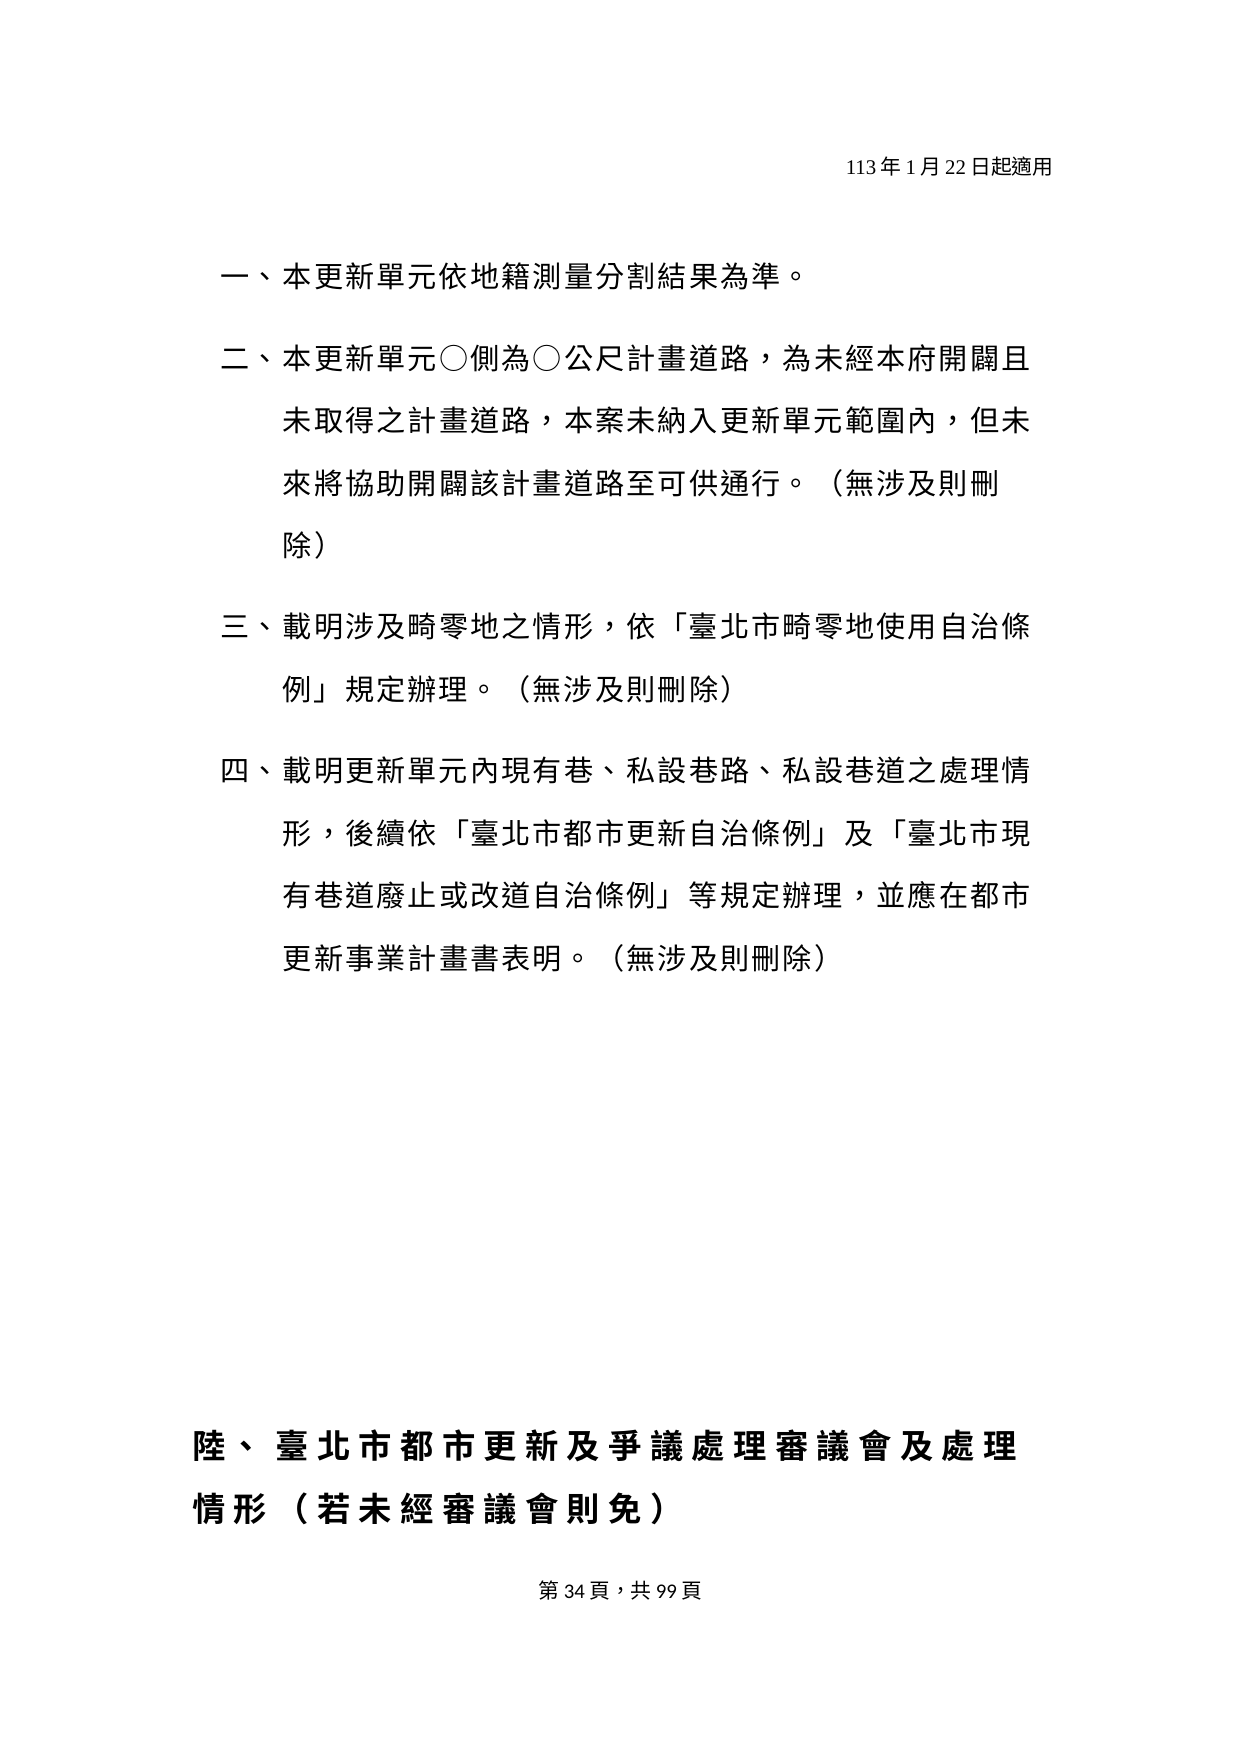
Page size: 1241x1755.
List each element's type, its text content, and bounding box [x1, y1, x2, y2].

subtitle 二、本更新單元○側為○公尺計畫道路，為未經本府開闢且未取得之計畫道路，本案未納入更新單元範圍內，但未來將協助開闢該計畫道路至可供通行。（無涉及則刪除） [217, 315, 1052, 565]
subtitle 三、載明涉及畸零地之情形，依「臺北市畸零地使用自治條例」規定辦理。（無涉及則刪除） [217, 583, 1052, 708]
subtitle 四、載明更新單元內現有巷、私設巷路、私設巷道之處理情形，後續依「臺北市都市更新自治條例」及「臺北市現有巷道廢止或改道自治條例」等規定辦理，並應在都市更新事業計畫書表明。（無涉及則刪除） [217, 727, 1052, 977]
subtitle 一、本更新單元依地籍測量分割結果為準。 [217, 233, 1052, 296]
subtitle 陸、臺北市都市更新及爭議處理審議會及處理情形（若未經審議會則免） [188, 1402, 1052, 1527]
